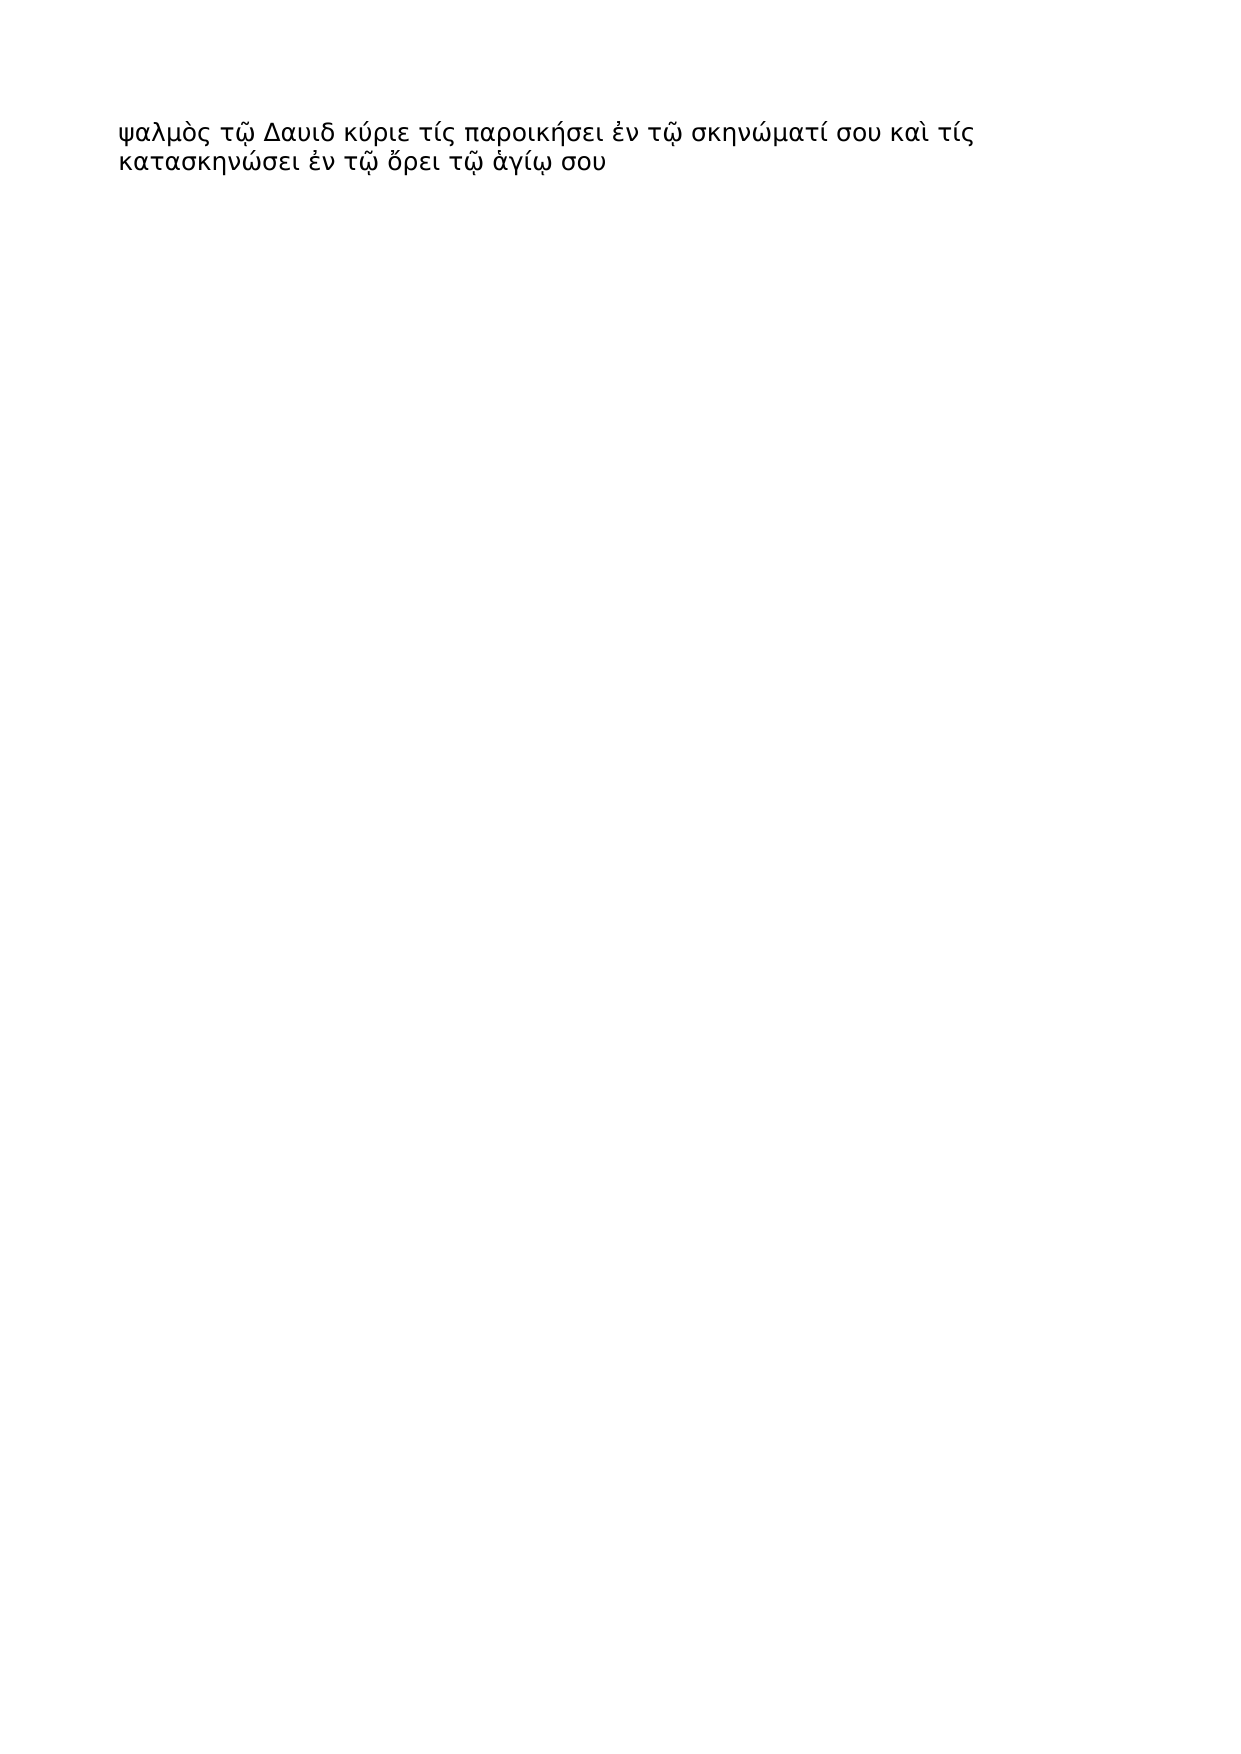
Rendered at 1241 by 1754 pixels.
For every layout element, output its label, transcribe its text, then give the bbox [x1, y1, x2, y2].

text ψαλμὸς τῷ Δαυιδ κύριε τίς παροικήσει ἐν τῷ σκηνώματί σου καὶ τίς κατασκηνώσει ἐν τῷ ὄρει τῷ ἁγίῳ σου [118, 118, 1122, 176]
